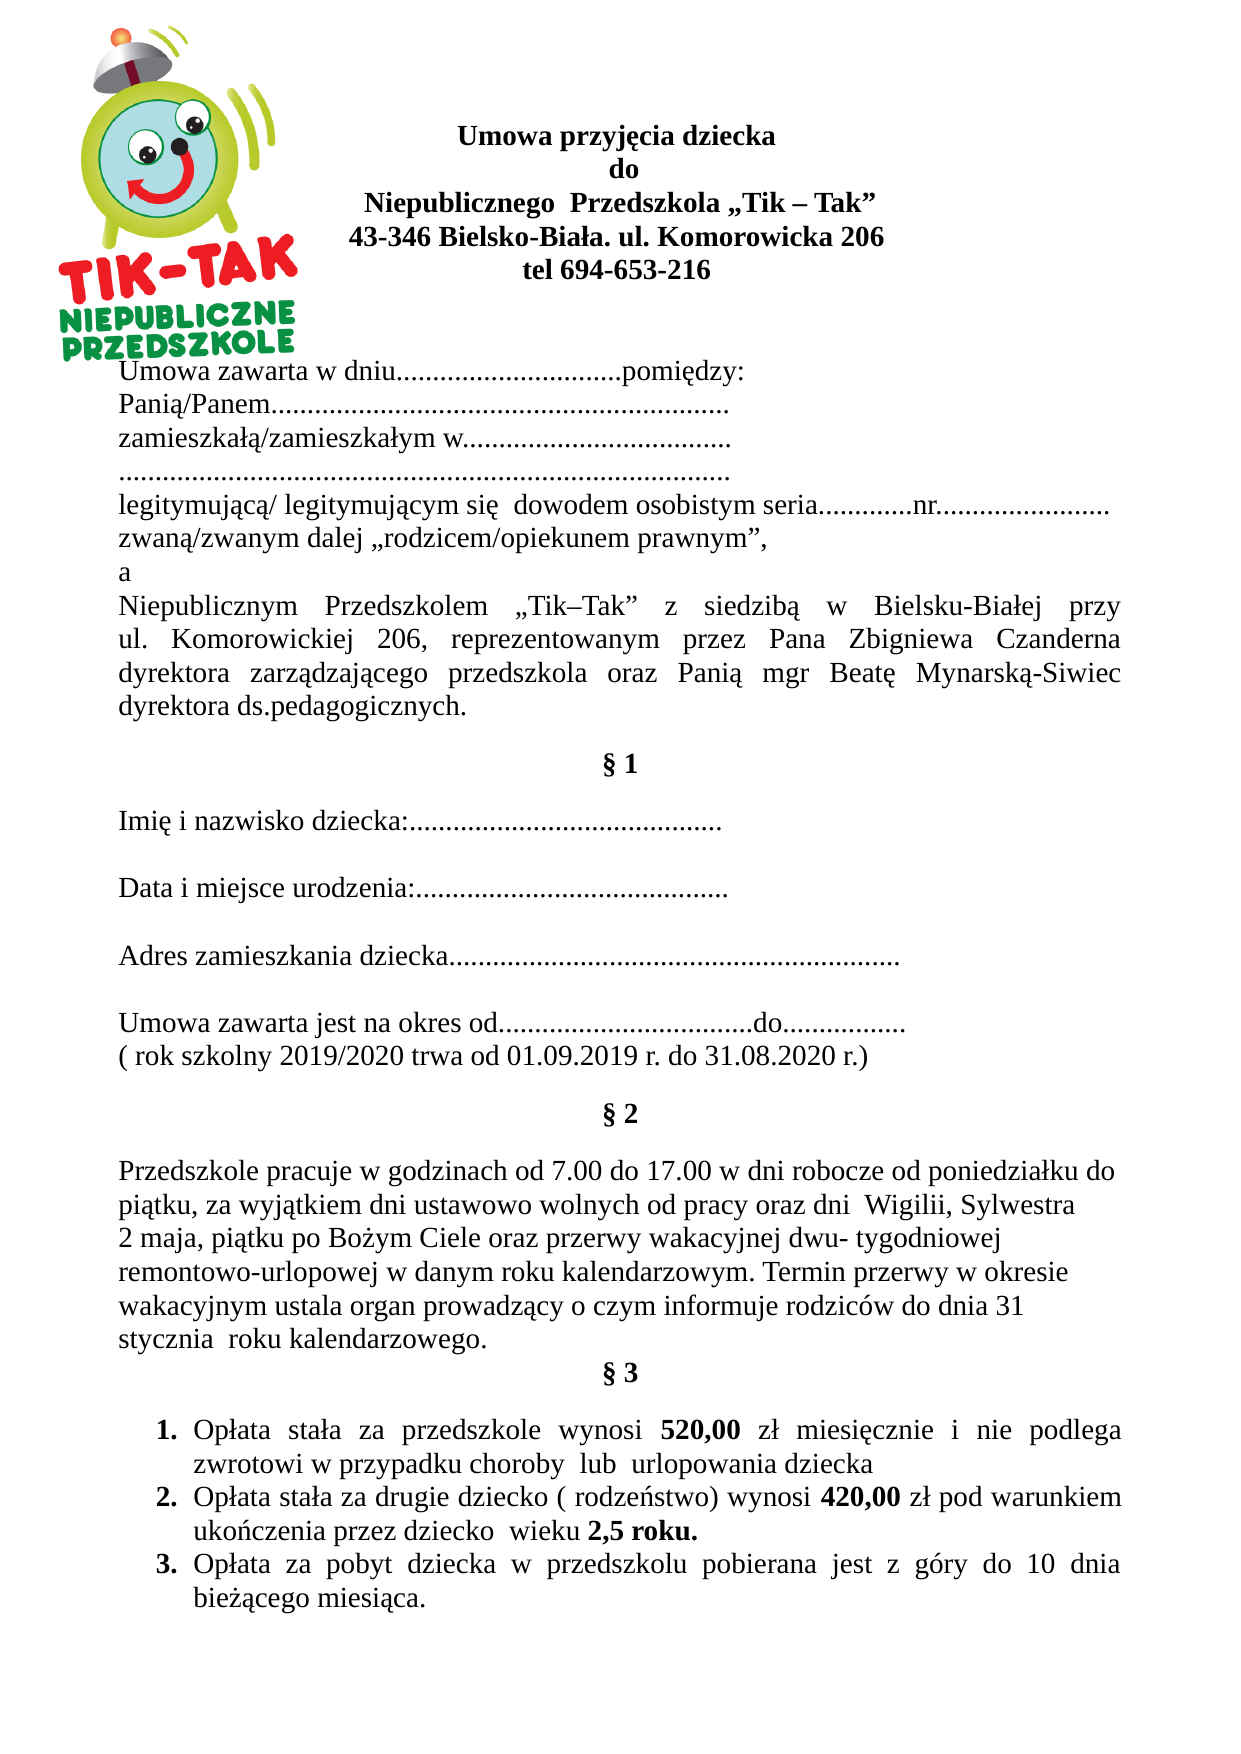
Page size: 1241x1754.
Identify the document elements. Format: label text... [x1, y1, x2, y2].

text ( rok szkolny 2019/2020 trwa od 01.09.2019 r. do 31.08.2020 r.) [118, 1038, 1122, 1072]
text Adres zamieszkania dziecka.............................................................. [118, 938, 1122, 971]
text § 1 [118, 746, 1122, 779]
text tel 694-653-216 [315, 252, 1122, 286]
text legitymującą/ legitymującym się dowodem osobistym seria.............nr........................ [118, 487, 1122, 521]
text § 2 [118, 1096, 1122, 1129]
text Umowa zawarta w dniu...............................pomiędzy: [315, 353, 1122, 386]
text § 3 [118, 1355, 1122, 1388]
text Panią/Panem............................................................... [118, 386, 1122, 420]
text .................................................................................... [118, 453, 1122, 487]
text Umowa przyjęcia dziecka [315, 118, 1122, 152]
text Imię i nazwisko dziecka:........................................... [118, 803, 1122, 837]
text Przedszkole pracuje w godzinach od 7.00 do 17.00 w dni robocze od poniedziałku do piątku, za wyjątkiem dni ustawowo wolnych od pracy oraz dni Wigilii, Sylwestra [118, 1153, 1122, 1221]
text Data i miejsce urodzenia:........................................... [118, 871, 1122, 904]
text do [315, 152, 1122, 185]
text a [118, 554, 1122, 588]
list Opłata stała za przedszkole wynosi 520,00 zł miesięcznie i nie podlega zwrotowi w przypadku choroby lub urlopowania dziecka [156, 1412, 1122, 1479]
list Opłata za pobyt dziecka w przedszkolu pobierana jest z góry do 10 dnia bieżącego miesiąca. [156, 1547, 1122, 1614]
text Umowa zawarta jest na okres od...................................do................. [118, 1005, 1122, 1038]
text 2 maja, piątku po Bożym Ciele oraz przerwy wakacyjnej dwu- tygodniowej remontowo-urlopowej w danym roku kalendarzowym. Termin przerwy w okresie wakacyjnym ustala organ prowadzący o czym informuje rodziców do dnia 31 stycznia roku kalendarzowego. [118, 1221, 1122, 1355]
text Niepublicznego Przedszkola „Tik – Tak” [315, 185, 1122, 219]
text zamieszkałą/zamieszkałym w..................................... [118, 420, 1122, 453]
text zwaną/zwanym dalej „rodzicem/opiekunem prawnym”, [118, 521, 1122, 554]
text 43-346 Bielsko-Biała. ul. Komorowicka 206 [315, 219, 1122, 252]
list Opłata stała za drugie dziecko ( rodzeństwo) wynosi 420,00 zł pod warunkiem ukończenia przez dziecko wieku 2,5 roku. [156, 1479, 1122, 1547]
text Niepublicznym Przedszkolem „Tik–Tak” z siedzibą w Bielsku-Białej przy ul. Komorowickiej 206, reprezentowanym przez Pana Zbigniewa Czanderna dyrektora zarządzającego przedszkola oraz Panią mgr Beatę Mynarską-Siwiec dyrektora ds.pedagogicznych. [118, 588, 1122, 722]
picture [38, 13, 315, 389]
